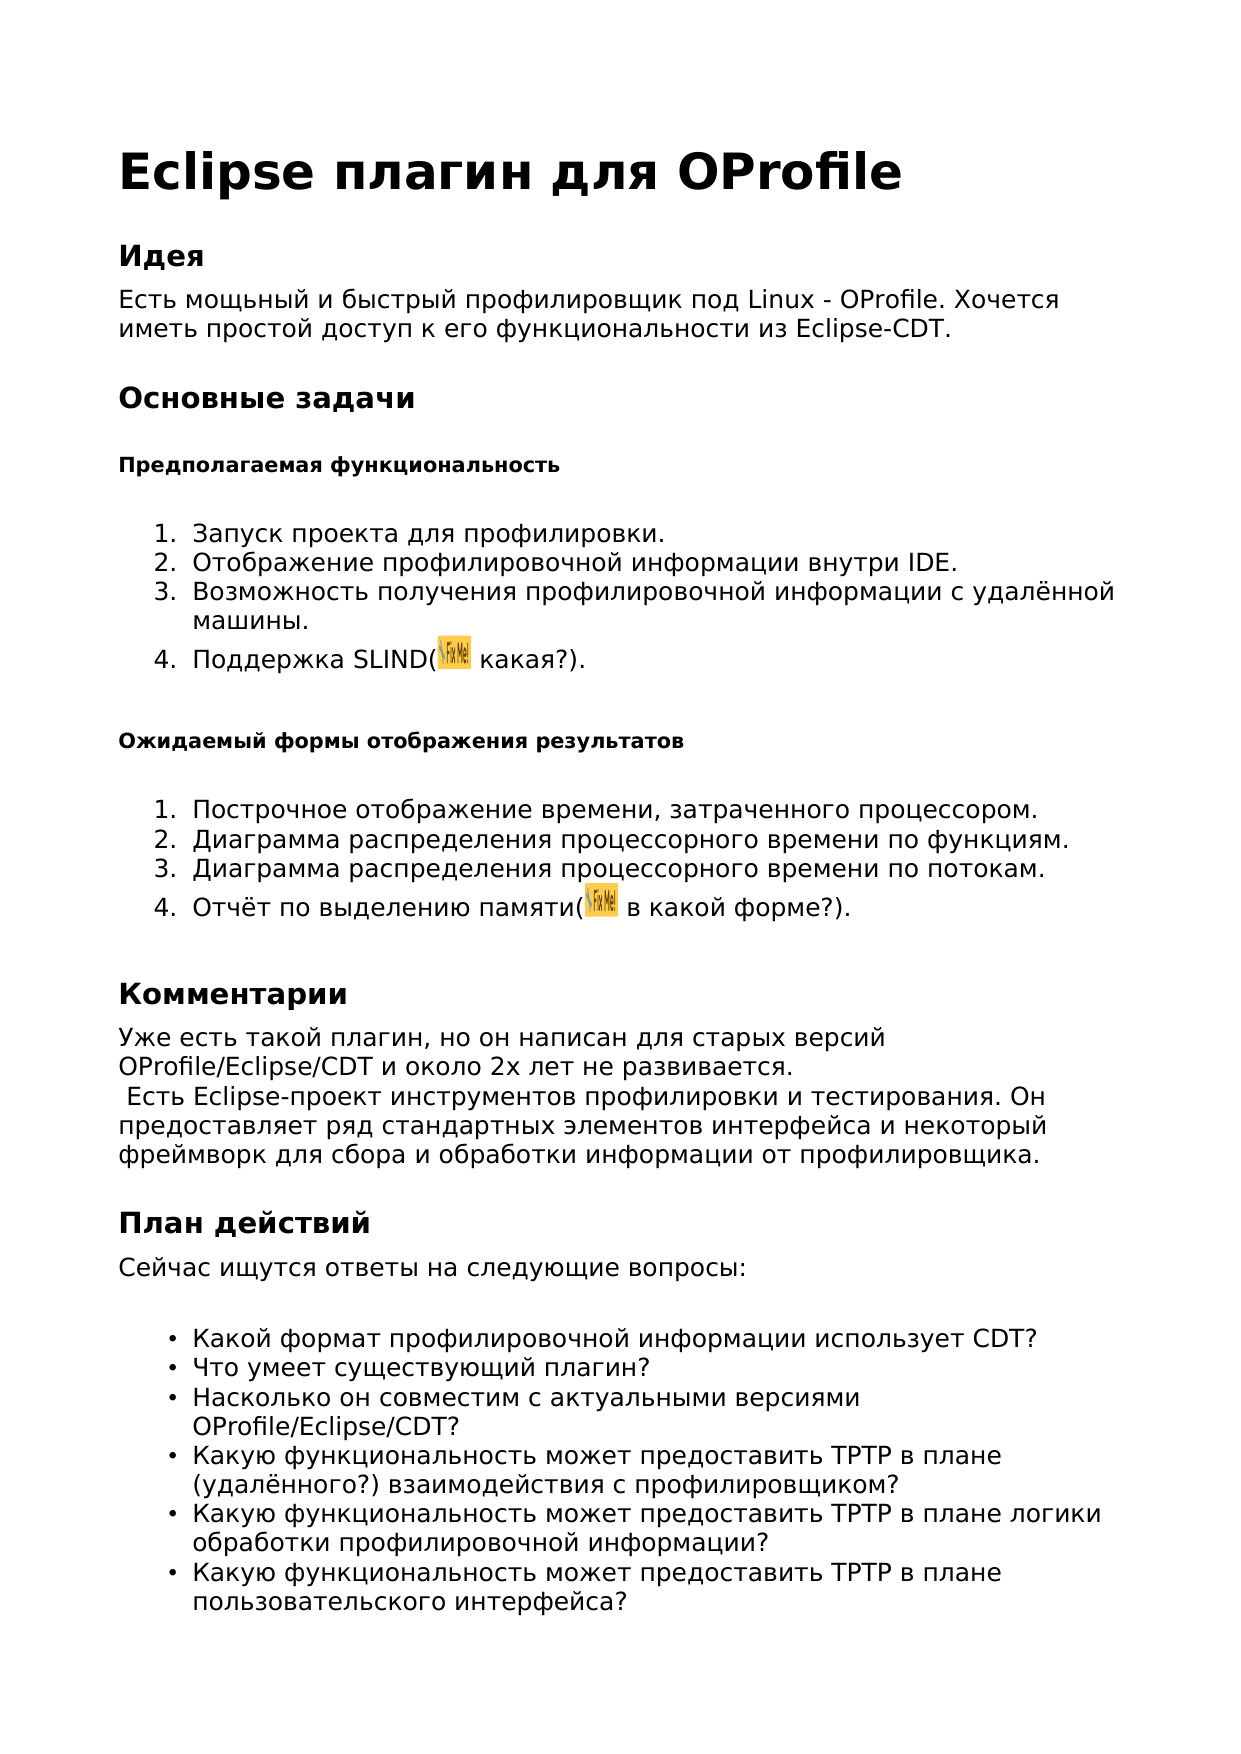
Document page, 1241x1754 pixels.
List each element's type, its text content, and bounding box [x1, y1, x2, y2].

subtitle Идея [118, 239, 1122, 273]
list Насколько он совместим с актуальными версиями OProfile/Eclipse/CDT? [177, 1383, 1122, 1441]
list Какую функциональность может предоставить TPTP в плане логики обработки профилировочной информации? [177, 1499, 1122, 1558]
list Построчное отображение времени, затраченного процессором. [177, 796, 1122, 825]
subtitle Комментарии [118, 977, 1122, 1011]
text Уже есть такой плагин, но он написан для старых версий OProfile/Eclipse/CDT и около 2х лет не развивается. Есть Eclipse-проект инструментов профилировки и тестирования. Он предоставляет ряд стандартных элементов интерфейса и некоторый фреймворк для сбора и обработки информации от профилировщика. [118, 1023, 1122, 1169]
list Что умеет существующий плагин? [177, 1353, 1122, 1383]
text Сейчас ищутся ответы на следующие вопросы: [118, 1253, 1122, 1282]
text Есть мощьный и быстрый профилировщик под Linux - OProfile. Хочется иметь простой доступ к его функциональности из Eclipse-CDT. [118, 285, 1122, 344]
list Запуск проекта для профилировки. [177, 519, 1122, 548]
list Отображение профилировочной информации внутри IDE. [177, 548, 1122, 577]
subtitle Основные задачи [118, 381, 1122, 415]
subtitle Предполагаемая функциональность [118, 453, 1122, 477]
list Отчёт по выделению памяти( в какой форме?). [177, 883, 1122, 922]
subtitle План действий [118, 1207, 1122, 1241]
list Поддержка SLIND( какая?). [177, 636, 1122, 675]
list Диаграмма распределения процессорного времени по функциям. [177, 825, 1122, 854]
list Какую функциональность может предоставить TPTP в плане (удалённого?) взаимодействия с профилировщиком? [177, 1441, 1122, 1499]
subtitle Ожидаемый формы отображения результатов [118, 729, 1122, 754]
list Диаграмма распределения процессорного времени по потокам. [177, 854, 1122, 883]
list Какую функциональность может предоставить TPTP в плане пользовательского интерфейса? [177, 1558, 1122, 1616]
list Возможность получения профилировочной информации с удалённой машины. [177, 577, 1122, 636]
list Какой формат профилировочной информации использует CDT? [177, 1324, 1122, 1353]
subtitle Eclipse плагин для OProfile [118, 143, 1122, 201]
